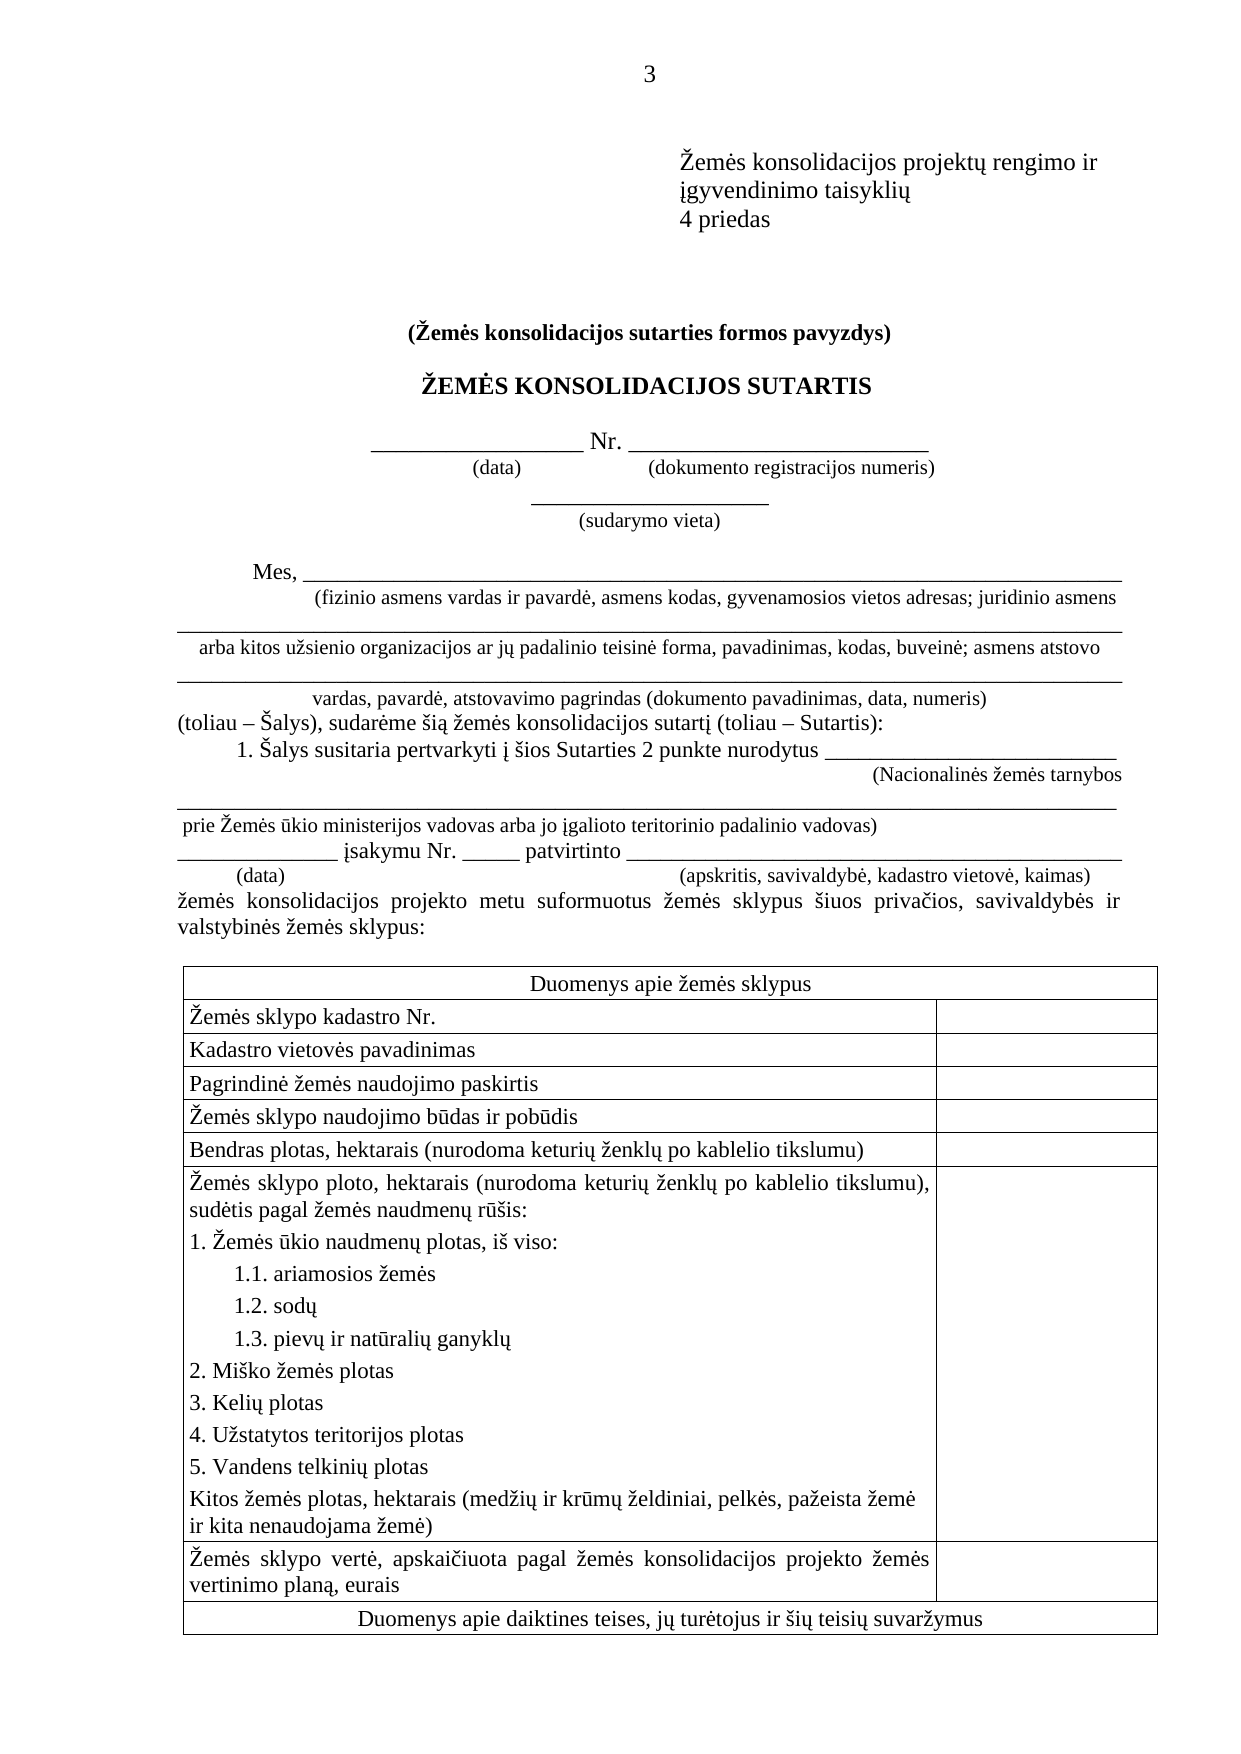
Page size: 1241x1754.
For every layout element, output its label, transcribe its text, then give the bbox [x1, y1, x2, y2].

text (Nacionalinės žemės tarnybos [177, 762, 1122, 786]
table_cell [937, 1167, 1157, 1225]
table_cell Pagrindinė žemės naudojimo paskirtis [184, 1067, 936, 1099]
text žemės konsolidacijos projekto metu suformuotus žemės sklypus šiuos privačios, savivaldybės ir valstybinės žemės sklypus: [177, 887, 1122, 940]
table_cell [937, 1322, 1157, 1354]
table_cell [937, 1100, 1157, 1132]
table_cell 1.3. pievų ir natūralių ganyklų [184, 1322, 936, 1354]
table_cell [937, 1290, 1157, 1322]
text Mes, [177, 558, 1122, 584]
text (toliau – Šalys), sudarėme šią žemės konsolidacijos sutartį (toliau – Sutartis): [177, 709, 1122, 736]
table_cell [937, 1542, 1157, 1601]
text ___________________ [177, 479, 1122, 508]
table_cell 5. Vandens telkinių plotas [184, 1450, 936, 1483]
text (Žemės konsolidacijos sutarties formos pavyzdys) [177, 319, 1122, 346]
text 4 priedas [679, 204, 1122, 233]
table_cell Žemės sklypo kadastro Nr. [184, 1000, 936, 1033]
table_cell Žemės sklypo vertė, apskaičiuota pagal žemės konsolidacijos projekto žemės vertinimo planą, eurais [184, 1542, 936, 1601]
table_cell 1.2. sodų [184, 1290, 936, 1322]
table_cell [937, 1483, 1157, 1541]
text (fizinio asmens vardas ir pavardė, asmens kodas, gyvenamosios vietos adresas; juridinio asmens [177, 584, 1122, 609]
text Žemės konsolidacijos projektų rengimo ir įgyvendinimo taisyklių [679, 147, 1122, 204]
table_cell Kitos žemės plotas, hektarais (medžių ir krūmų želdiniai, pelkės, pažeista žemė ir kita nenaudojama žemė) [184, 1483, 936, 1541]
table_cell Bendras plotas, hektarais (nurodoma keturių ženklų po kablelio tikslumu) [184, 1133, 936, 1166]
table_cell [937, 1257, 1157, 1289]
text ______________ įsakymu Nr. _____ patvirtinto [177, 837, 1122, 863]
text (data) (dokumento registracijos numeris) [177, 455, 1122, 479]
table_cell [937, 1386, 1157, 1418]
table_cell 1.1. ariamosios žemės [184, 1257, 936, 1289]
table_cell 3. Kelių plotas [184, 1386, 936, 1418]
text _________________ Nr. ________________________ [177, 426, 1122, 455]
text (data) (apskritis, savivaldybė, kadastro vietovė, kaimas) [177, 863, 1122, 887]
table_cell [937, 1354, 1157, 1386]
text (sudarymo vieta) [177, 508, 1122, 532]
table_header Duomenys apie žemės sklypus [184, 967, 1157, 999]
table_cell [937, 1225, 1157, 1257]
table_cell [937, 1000, 1157, 1033]
table_cell 1. Žemės ūkio naudmenų plotas, iš viso: [184, 1225, 936, 1257]
text 1. Šalys susitaria pertvarkyti į šios Sutarties 2 punkte nurodytus [177, 736, 1122, 762]
table_cell [937, 1067, 1157, 1099]
table_cell [937, 1450, 1157, 1483]
table_cell 4. Užstatytos teritorijos plotas [184, 1418, 936, 1450]
table_cell Žemės sklypo ploto, hektarais (nurodoma keturių ženklų po kablelio tikslumu), sudėtis pagal žemės naudmenų rūšis: [184, 1167, 936, 1225]
table_cell Duomenys apie daiktines teises, jų turėtojus ir šių teisių suvaržymus [184, 1602, 1157, 1634]
table_cell 2. Miško žemės plotas [184, 1354, 936, 1386]
table_cell [937, 1034, 1157, 1066]
table_cell [937, 1133, 1157, 1166]
text prie Žemės ūkio ministerijos vadovas arba jo įgalioto teritorinio padalinio vadovas) [177, 813, 1122, 837]
text arba kitos užsienio organizacijos ar jų padalinio teisinė forma, pavadinimas, kodas, buveinė; asmens atstovo [177, 635, 1122, 659]
table_cell Kadastro vietovės pavadinimas [184, 1034, 936, 1066]
text ŽEMĖS KONSOLIDACIJOS SUTARTIS [177, 371, 1122, 400]
table_cell [937, 1418, 1157, 1450]
table_cell Žemės sklypo naudojimo būdas ir pobūdis [184, 1100, 936, 1132]
text vardas, pavardė, atstovavimo pagrindas (dokumento pavadinimas, data, numeris) [177, 685, 1122, 709]
